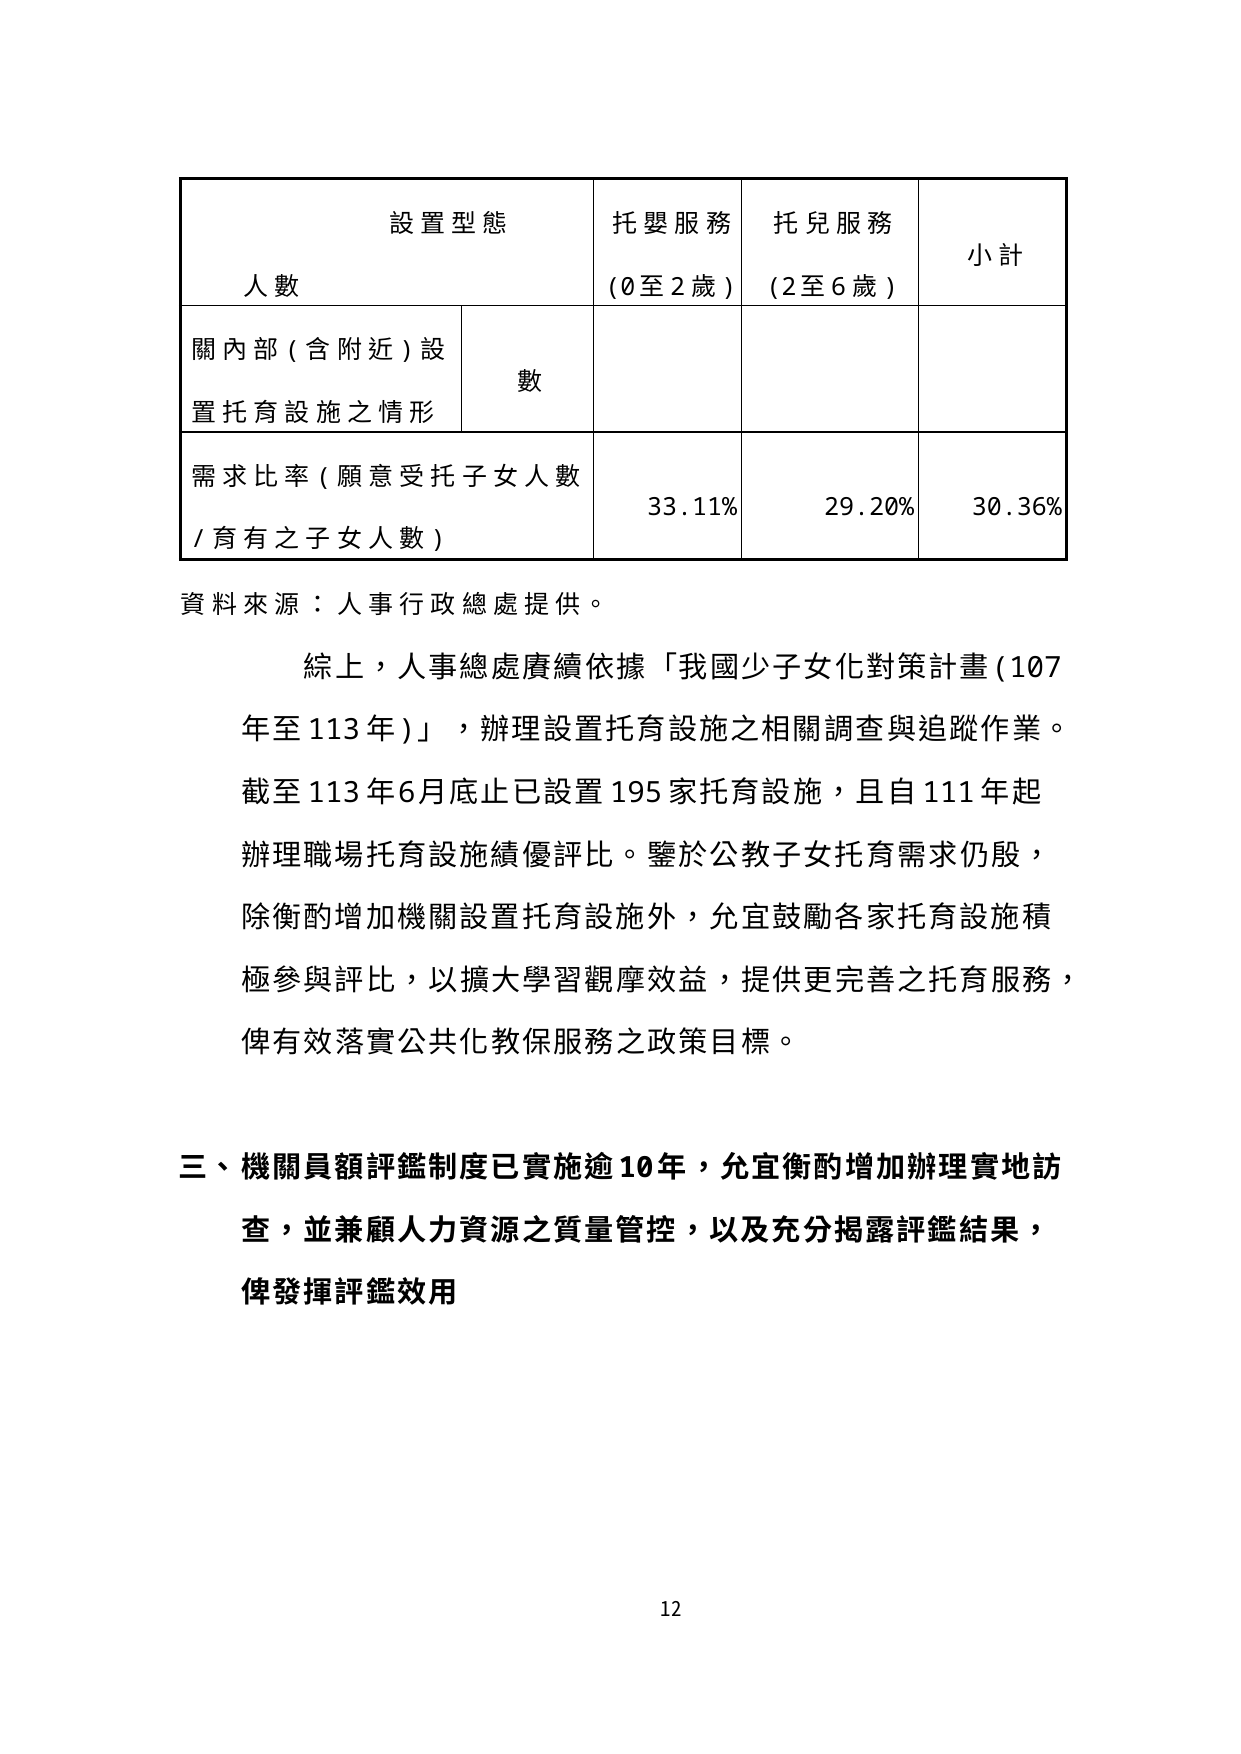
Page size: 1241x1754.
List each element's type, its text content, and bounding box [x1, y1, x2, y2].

table_cell 33.11% [594, 433, 741, 557]
table_cell [919, 306, 1065, 431]
table_header 托嬰服務 (0至2歲) [594, 180, 741, 305]
table_cell 需求比率(願意受托子女人數/育有之子女人數) [182, 433, 593, 557]
table_cell 子女人數 [462, 306, 593, 431]
table_cell 29.20% [742, 433, 918, 557]
table_cell 願意將子女受托在機關內部(含附近)設置托育設施之情形 [182, 306, 461, 431]
table_header 托兒服務 (2至6歲) [742, 180, 918, 305]
table_cell [742, 306, 918, 431]
table_cell [594, 306, 741, 431]
text 資料來源：人事行政總處提供。 [177, 561, 1063, 623]
table_header 小計 [919, 180, 1065, 305]
text 綜上，人事總處賡續依據「我國少子女化對策計畫(107年至113年)」，辦理設置托育設施之相關調查與追蹤作業。截至113年6月底止已設置195家托育設施，且自111年起辦理職場托育設施績優評比。鑒於公教子女托育需求仍殷，除衡酌增加機關設置托育設施外，允宜鼓勵各家托育設施積極參與評比，以擴大學習觀摩效益，提供更完善之托育服務，俾有效落實公共化教保服務之政策目標。 [236, 623, 1063, 1061]
table_cell 30.36% [919, 433, 1065, 557]
text 三、機關員額評鑑制度已實施逾10年，允宜衡酌增加辦理實地訪查，並兼顧人力資源之質量管控，以及充分揭露評鑑結果，俾發揮評鑑效用 [177, 1123, 1063, 1311]
table_header 設置型態 人數 [182, 180, 593, 305]
